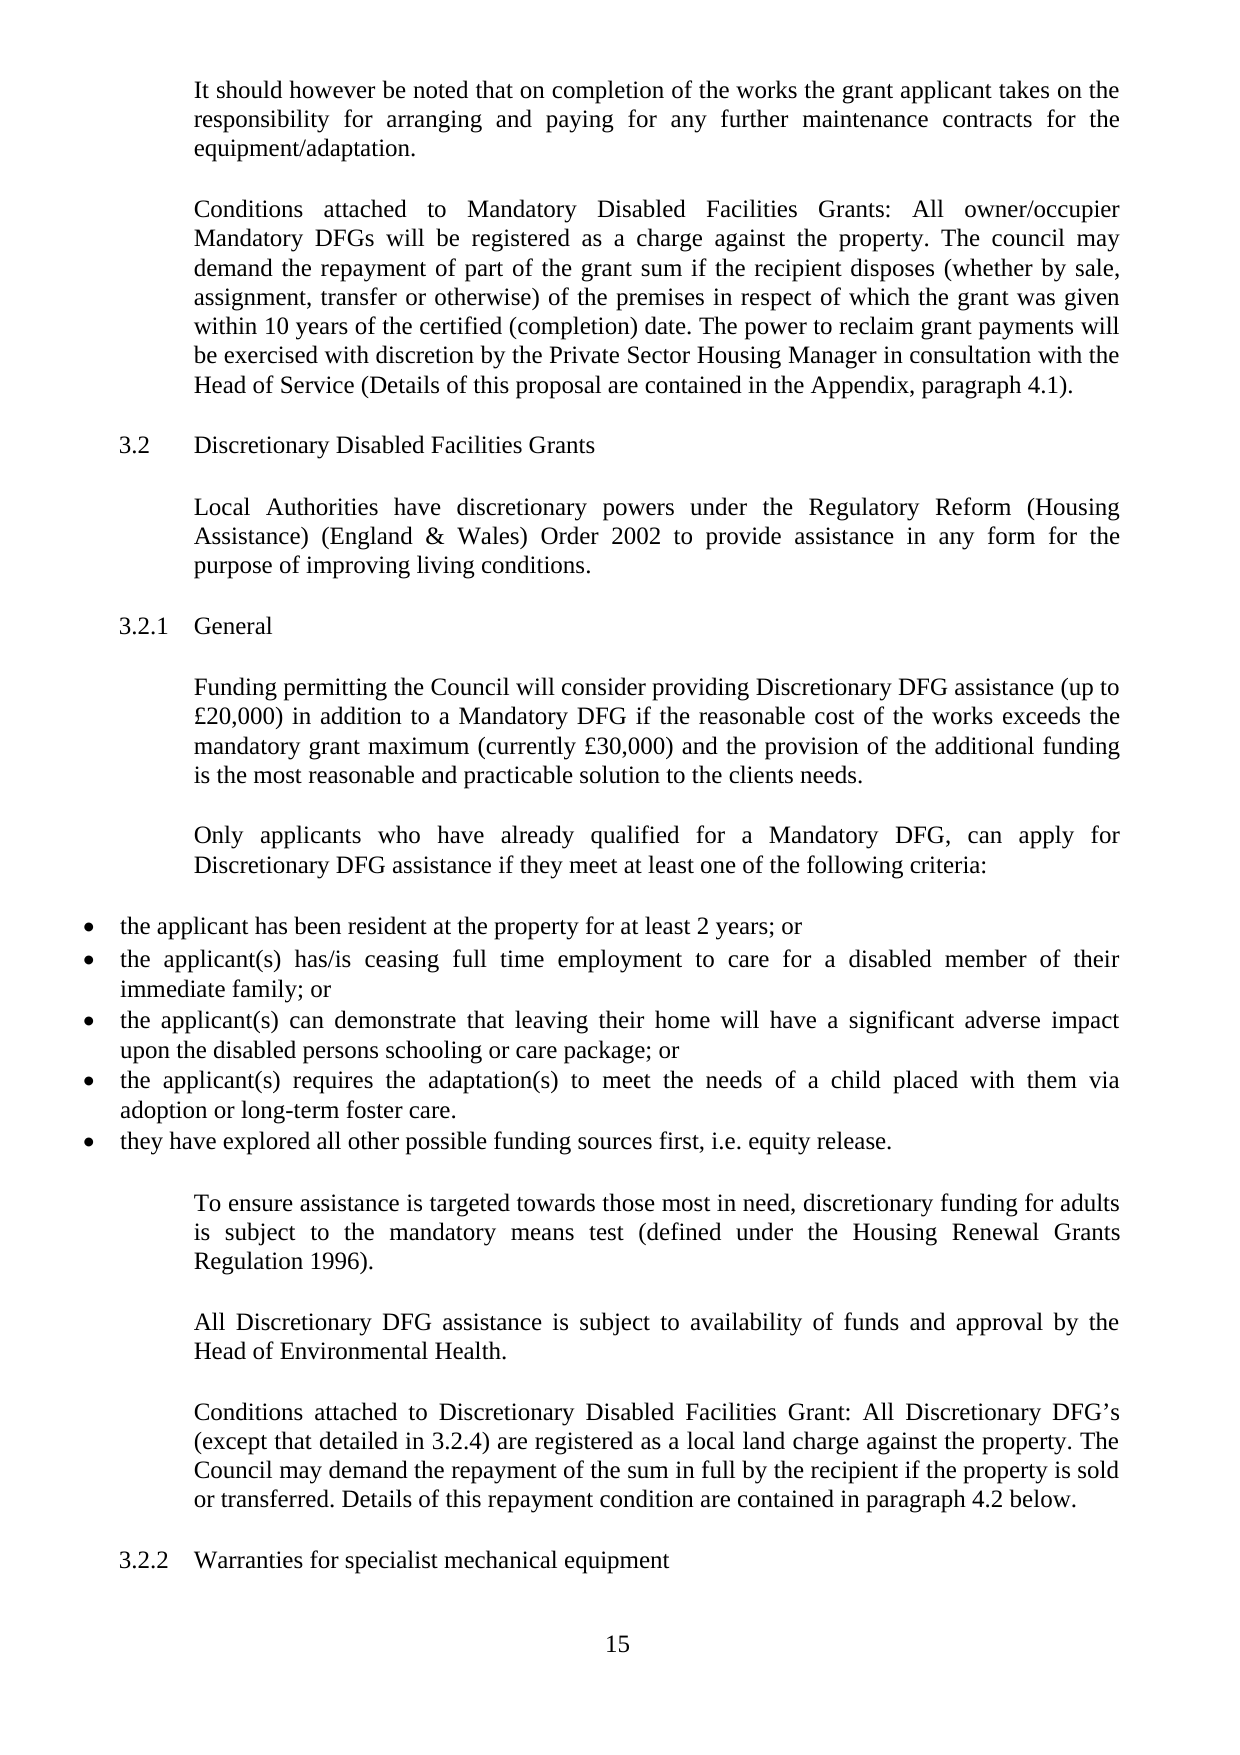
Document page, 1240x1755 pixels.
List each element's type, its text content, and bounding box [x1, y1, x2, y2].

text Only applicants who have already qualified for a Mandatory DFG, can apply for Discretionary DFG assistance if they meet at least one of the following criteria: [193, 821, 1121, 878]
list the applicant has been resident at the property for at least 2 years; or [82, 910, 1121, 941]
text To ensure assistance is targeted towards those most in need, discretionary funding for adults is subject to the mandatory means test (defined under the Housing Renewal Grants Regulation 1996). [193, 1188, 1121, 1275]
text Funding permitting the Council will consider providing Discretionary DFG assistance (up to £20,000) in addition to a Mandatory DFG if the reasonable cost of the works exceeds the mandatory grant maximum (currently £30,000) and the provision of the additional funding is the most reasonable and practicable solution to the clients needs. [193, 672, 1121, 789]
text Local Authorities have discretionary powers under the Regulatory Reform (Housing Assistance) (England & Wales) Order 2002 to provide assistance in any form for the purpose of improving living conditions. [193, 492, 1121, 579]
text Conditions attached to Mandatory Disabled Facilities Grants: All owner/occupier Mandatory DFGs will be registered as a charge against the property. The council may demand the repayment of part of the grant sum if the recipient disposes (whether by sale, assignment, transfer or otherwise) of the premises in respect of which the grant was given within 10 years of the certified (completion) date. The power to reclaim grant payments will be exercised with discretion by the Private Sector Housing Manager in consultation with the Head of Service (Details of this proposal are contained in the Appendix, paragraph 4.1). [193, 194, 1121, 398]
subtitle Warranties for specialist mechanical equipment [118, 1545, 1121, 1574]
text It should however be noted that on completion of the works the grant applicant takes on the responsibility for arranging and paying for any further maintenance contracts for the equipment/adaptation. [193, 75, 1121, 162]
subtitle Discretionary Disabled Facilities Grants [118, 430, 1121, 459]
list the applicant(s) requires the adaptation(s) to meet the needs of a child placed with them via adoption or long-term foster care. [82, 1064, 1121, 1124]
list the applicant(s) can demonstrate that leaving their home will have a significant adverse impact upon the disabled persons schooling or care package; or [82, 1004, 1121, 1063]
text All Discretionary DFG assistance is subject to availability of funds and approval by the Head of Environmental Health. [193, 1307, 1121, 1365]
list the applicant(s) has/is ceasing full time employment to care for a disabled member of their immediate family; or [82, 943, 1121, 1003]
text Conditions attached to Discretionary Disabled Facilities Grant: All Discretionary DFG’s (except that detailed in 3.2.4) are registered as a local land charge against the property. The Council may demand the repayment of the sum in full by the recipient if the property is sold or transferred. Details of this repayment condition are contained in paragraph 4.2 below. [193, 1397, 1121, 1513]
list they have explored all other possible funding sources first, i.e. equity release. [82, 1125, 1121, 1156]
subtitle General [118, 611, 1121, 639]
